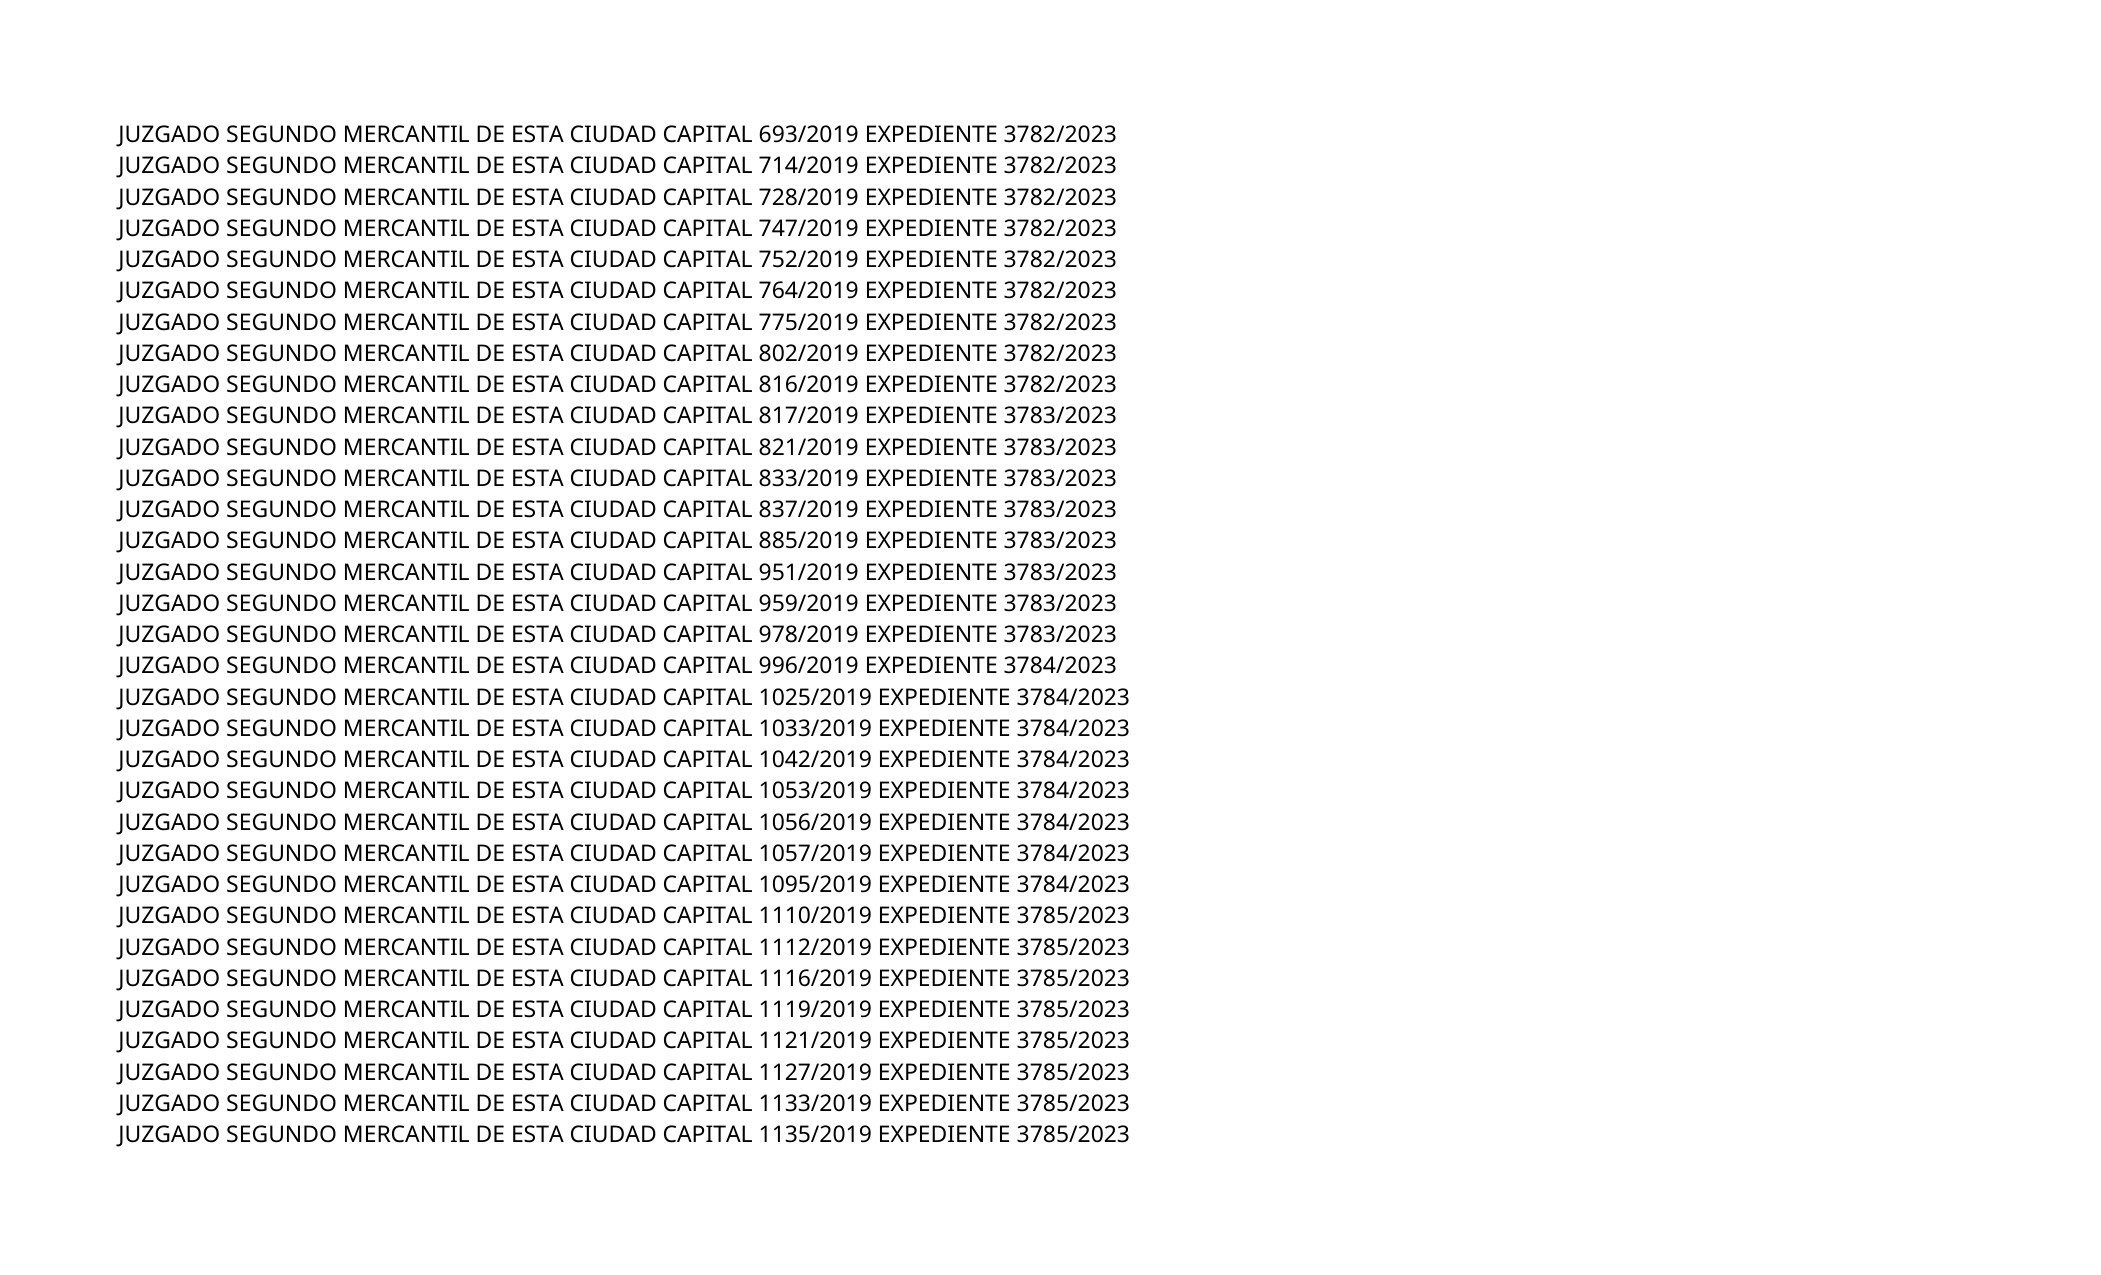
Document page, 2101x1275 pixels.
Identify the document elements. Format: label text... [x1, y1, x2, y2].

text JUZGADO SEGUNDO MERCANTIL DE ESTA CIUDAD CAPITAL 1119/2019 EXPEDIENTE 3785/2023 [118, 993, 1982, 1024]
text JUZGADO SEGUNDO MERCANTIL DE ESTA CIUDAD CAPITAL 1095/2019 EXPEDIENTE 3784/2023 [118, 868, 1982, 899]
text JUZGADO SEGUNDO MERCANTIL DE ESTA CIUDAD CAPITAL 1135/2019 EXPEDIENTE 3785/2023 [118, 1118, 1982, 1149]
text JUZGADO SEGUNDO MERCANTIL DE ESTA CIUDAD CAPITAL 1042/2019 EXPEDIENTE 3784/2023 [118, 743, 1982, 774]
text JUZGADO SEGUNDO MERCANTIL DE ESTA CIUDAD CAPITAL 728/2019 EXPEDIENTE 3782/2023 [118, 181, 1982, 212]
text JUZGADO SEGUNDO MERCANTIL DE ESTA CIUDAD CAPITAL 1056/2019 EXPEDIENTE 3784/2023 [118, 806, 1982, 837]
text JUZGADO SEGUNDO MERCANTIL DE ESTA CIUDAD CAPITAL 959/2019 EXPEDIENTE 3783/2023 [118, 587, 1982, 618]
text JUZGADO SEGUNDO MERCANTIL DE ESTA CIUDAD CAPITAL 821/2019 EXPEDIENTE 3783/2023 [118, 431, 1982, 462]
text JUZGADO SEGUNDO MERCANTIL DE ESTA CIUDAD CAPITAL 714/2019 EXPEDIENTE 3782/2023 [118, 149, 1982, 181]
text JUZGADO SEGUNDO MERCANTIL DE ESTA CIUDAD CAPITAL 951/2019 EXPEDIENTE 3783/2023 [118, 556, 1982, 587]
text JUZGADO SEGUNDO MERCANTIL DE ESTA CIUDAD CAPITAL 1133/2019 EXPEDIENTE 3785/2023 [118, 1087, 1982, 1118]
text JUZGADO SEGUNDO MERCANTIL DE ESTA CIUDAD CAPITAL 885/2019 EXPEDIENTE 3783/2023 [118, 524, 1982, 556]
text JUZGADO SEGUNDO MERCANTIL DE ESTA CIUDAD CAPITAL 1116/2019 EXPEDIENTE 3785/2023 [118, 962, 1982, 993]
text JUZGADO SEGUNDO MERCANTIL DE ESTA CIUDAD CAPITAL 1033/2019 EXPEDIENTE 3784/2023 [118, 712, 1982, 743]
text JUZGADO SEGUNDO MERCANTIL DE ESTA CIUDAD CAPITAL 1057/2019 EXPEDIENTE 3784/2023 [118, 837, 1982, 868]
text JUZGADO SEGUNDO MERCANTIL DE ESTA CIUDAD CAPITAL 1127/2019 EXPEDIENTE 3785/2023 [118, 1056, 1982, 1087]
text JUZGADO SEGUNDO MERCANTIL DE ESTA CIUDAD CAPITAL 817/2019 EXPEDIENTE 3783/2023 [118, 399, 1982, 431]
text JUZGADO SEGUNDO MERCANTIL DE ESTA CIUDAD CAPITAL 693/2019 EXPEDIENTE 3782/2023 [118, 118, 1982, 149]
text JUZGADO SEGUNDO MERCANTIL DE ESTA CIUDAD CAPITAL 996/2019 EXPEDIENTE 3784/2023 [118, 649, 1982, 681]
text JUZGADO SEGUNDO MERCANTIL DE ESTA CIUDAD CAPITAL 1112/2019 EXPEDIENTE 3785/2023 [118, 931, 1982, 962]
text JUZGADO SEGUNDO MERCANTIL DE ESTA CIUDAD CAPITAL 1121/2019 EXPEDIENTE 3785/2023 [118, 1024, 1982, 1056]
text JUZGADO SEGUNDO MERCANTIL DE ESTA CIUDAD CAPITAL 833/2019 EXPEDIENTE 3783/2023 [118, 462, 1982, 493]
text JUZGADO SEGUNDO MERCANTIL DE ESTA CIUDAD CAPITAL 802/2019 EXPEDIENTE 3782/2023 [118, 337, 1982, 368]
text JUZGADO SEGUNDO MERCANTIL DE ESTA CIUDAD CAPITAL 816/2019 EXPEDIENTE 3782/2023 [118, 368, 1982, 399]
text JUZGADO SEGUNDO MERCANTIL DE ESTA CIUDAD CAPITAL 764/2019 EXPEDIENTE 3782/2023 [118, 274, 1982, 306]
text JUZGADO SEGUNDO MERCANTIL DE ESTA CIUDAD CAPITAL 747/2019 EXPEDIENTE 3782/2023 [118, 212, 1982, 243]
text JUZGADO SEGUNDO MERCANTIL DE ESTA CIUDAD CAPITAL 978/2019 EXPEDIENTE 3783/2023 [118, 618, 1982, 649]
text JUZGADO SEGUNDO MERCANTIL DE ESTA CIUDAD CAPITAL 775/2019 EXPEDIENTE 3782/2023 [118, 306, 1982, 337]
text JUZGADO SEGUNDO MERCANTIL DE ESTA CIUDAD CAPITAL 752/2019 EXPEDIENTE 3782/2023 [118, 243, 1982, 274]
text JUZGADO SEGUNDO MERCANTIL DE ESTA CIUDAD CAPITAL 1053/2019 EXPEDIENTE 3784/2023 [118, 774, 1982, 806]
text JUZGADO SEGUNDO MERCANTIL DE ESTA CIUDAD CAPITAL 837/2019 EXPEDIENTE 3783/2023 [118, 493, 1982, 524]
text JUZGADO SEGUNDO MERCANTIL DE ESTA CIUDAD CAPITAL 1110/2019 EXPEDIENTE 3785/2023 [118, 899, 1982, 931]
text JUZGADO SEGUNDO MERCANTIL DE ESTA CIUDAD CAPITAL 1025/2019 EXPEDIENTE 3784/2023 [118, 681, 1982, 712]
